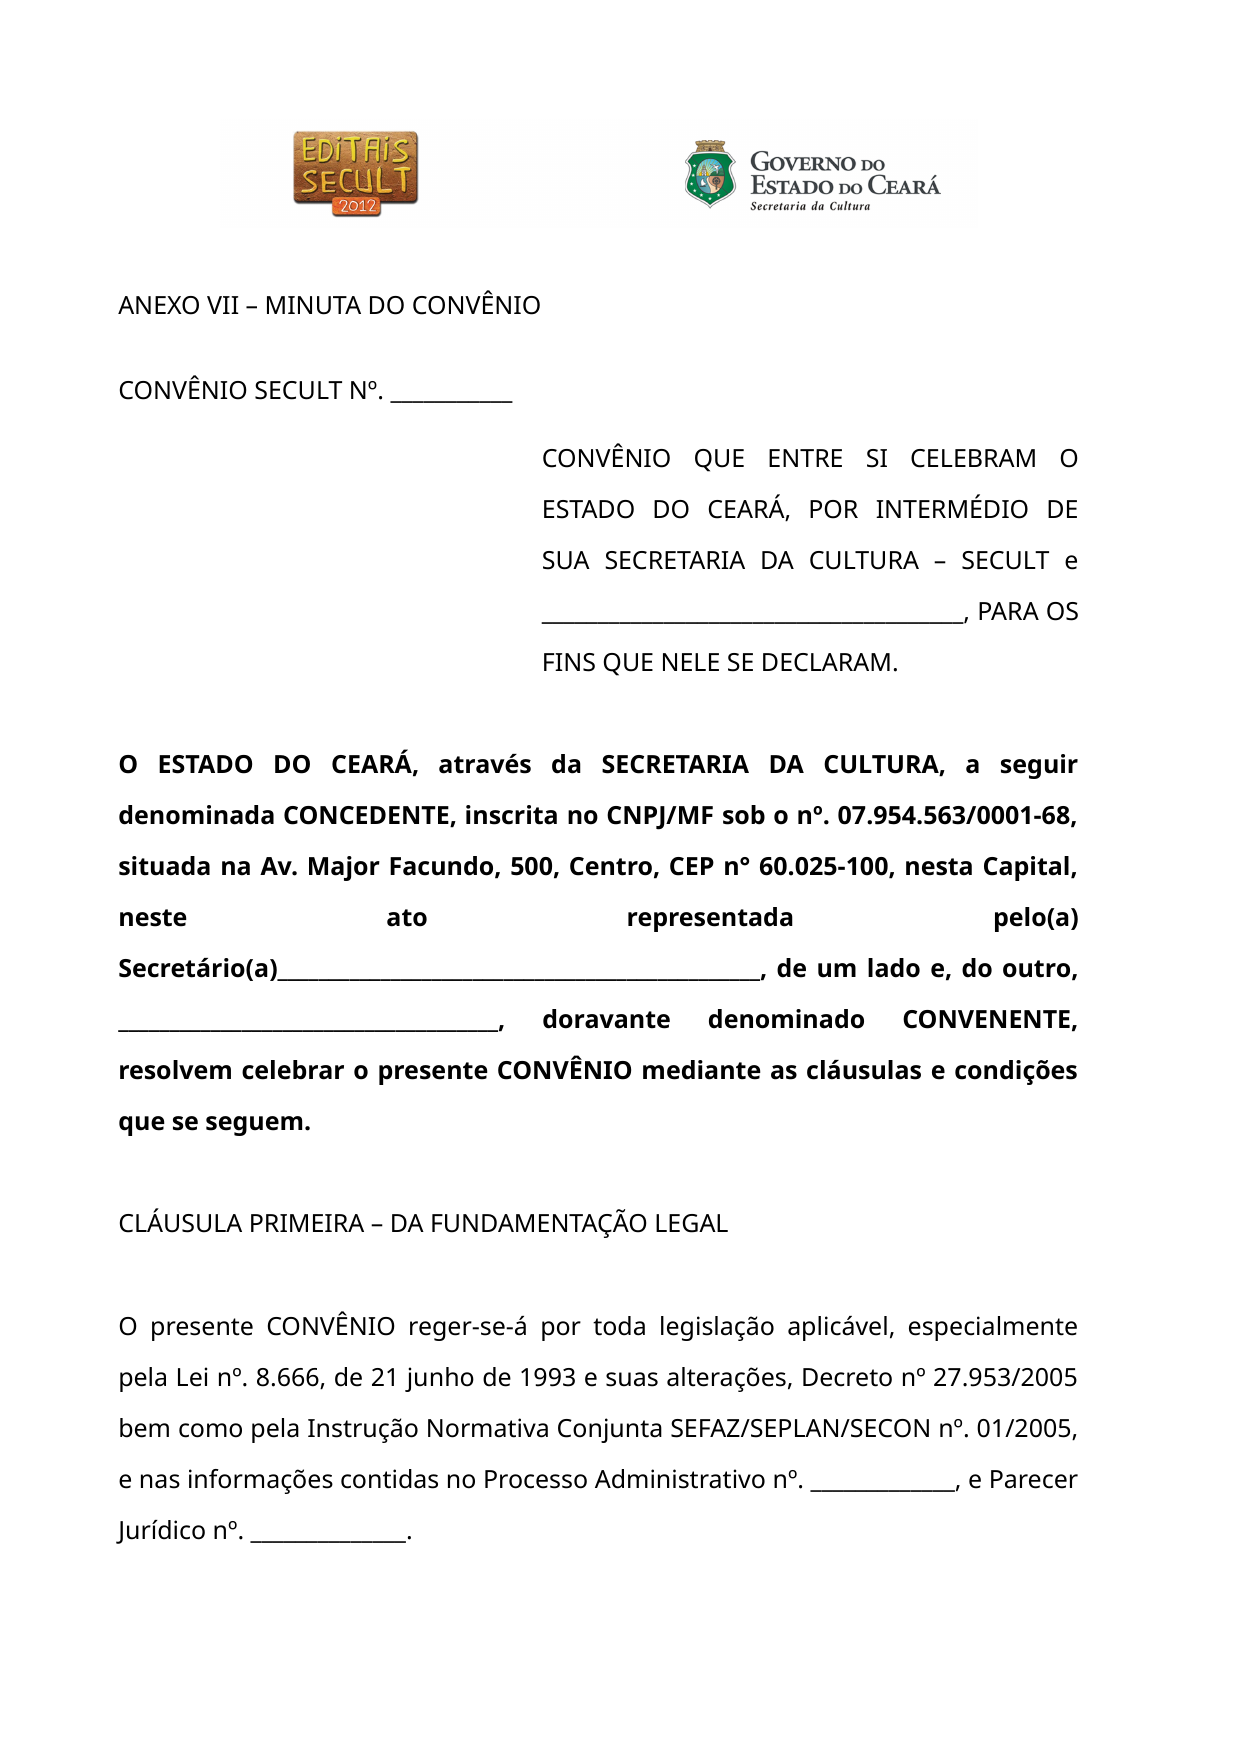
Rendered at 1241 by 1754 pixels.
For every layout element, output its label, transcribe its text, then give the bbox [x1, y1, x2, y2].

text ANEXO VII – MINUTA DO CONVÊNIO [118, 287, 1079, 321]
text O presente CONVÊNIO reger-se-á por toda legislação aplicável, especialmente pela Lei nº. 8.666, de 21 junho de 1993 e suas alterações, Decreto nº 27.953/2005 bem como pela Instrução Normativa Conjunta SEFAZ/SEPLAN/SECON nº. 01/2005, e nas informações contidas no Processo Administrativo nº. _____________, e Parecer Jurídico nº. ______________. [118, 1308, 1079, 1546]
text CONVÊNIO SECULT Nº. ___________ [118, 372, 1079, 406]
text CONVÊNIO QUE ENTRE SI CELEBRAM O ESTADO DO CEARÁ, POR INTERMÉDIO DE SUA SECRETARIA DA CULTURA – SECULT e ______________________________________, PARA OS FINS QUE NELE SE DECLARAM. [542, 441, 1079, 679]
text CLÁUSULA PRIMEIRA – DA FUNDAMENTAÇÃO LEGAL [118, 1206, 1079, 1240]
text O ESTADO DO CEARÁ, através da SECRETARIA DA CULTURA, a seguir denominada CONCEDENTE, inscrita no CNPJ/MF sob o nº. 07.954.563/0001-68, situada na Av. Major Facundo, 500, Centro, CEP n° 60.025-100, nesta Capital, neste ato representada pelo(a) Secretário(a)_______________________________________________, de um lado e, do outro, _____________________________________, doravante denominado CONVENENTE, resolvem celebrar o presente CONVÊNIO mediante as cláusulas e condições que se seguem. [118, 747, 1079, 1138]
picture [220, 119, 978, 228]
